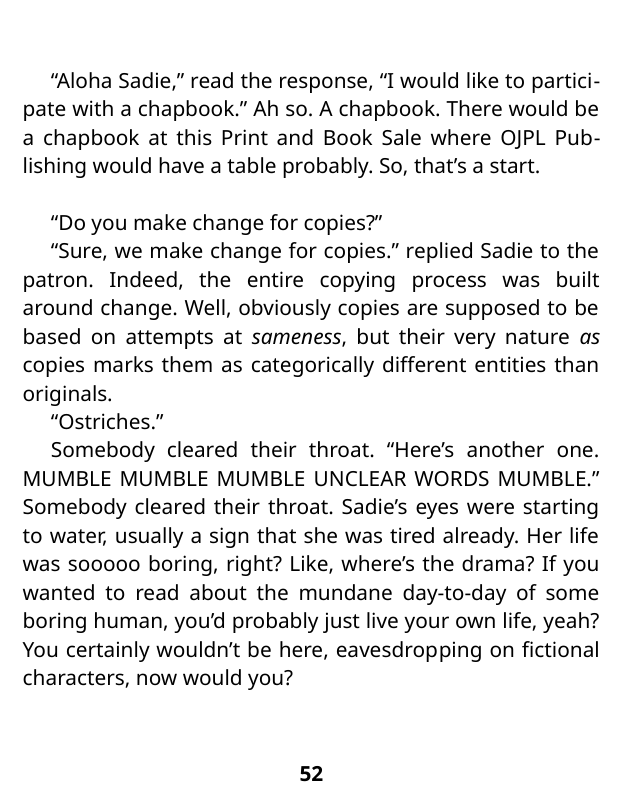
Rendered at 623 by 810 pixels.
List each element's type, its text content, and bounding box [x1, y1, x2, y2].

text “Do you make change for copies?” [22, 208, 600, 237]
text “Sure, we make change for copies.” replied Sadie to the patron. Indeed, the entire copying process was built around change. Well, obviously copies are supposed to be based on attempts at sameness, but their very nature as copies marks them as categorically different entities than origi­nals. [22, 237, 600, 407]
text Somebody cleared their throat. “Here’s another one. MUMBLE MUMBLE MUMBLE UNCLEAR WORDS MUMBLE.” Somebody cleared their throat. Sadie’s eyes were starting to water, usually a sign that she was tired already. Her life was sooooo boring, right? Like, where’s the drama? If you wanted to read about the mundane day-to-day of some boring human, you’d probably just live your own life, yeah? You certainly wouldn’t be here, eavesdrop­ping on fictional characters, now would you? [22, 436, 600, 692]
text “Aloha Sadie,” read the response, “I would like to partici­pate with a chapbook.” Ah so. A chapbook. There would be a chapbook at this Print and Book Sale where OJPL Pub­lishing would have a table probably. So, that’s a start. [22, 66, 600, 180]
text “Ostriches.” [22, 407, 600, 436]
